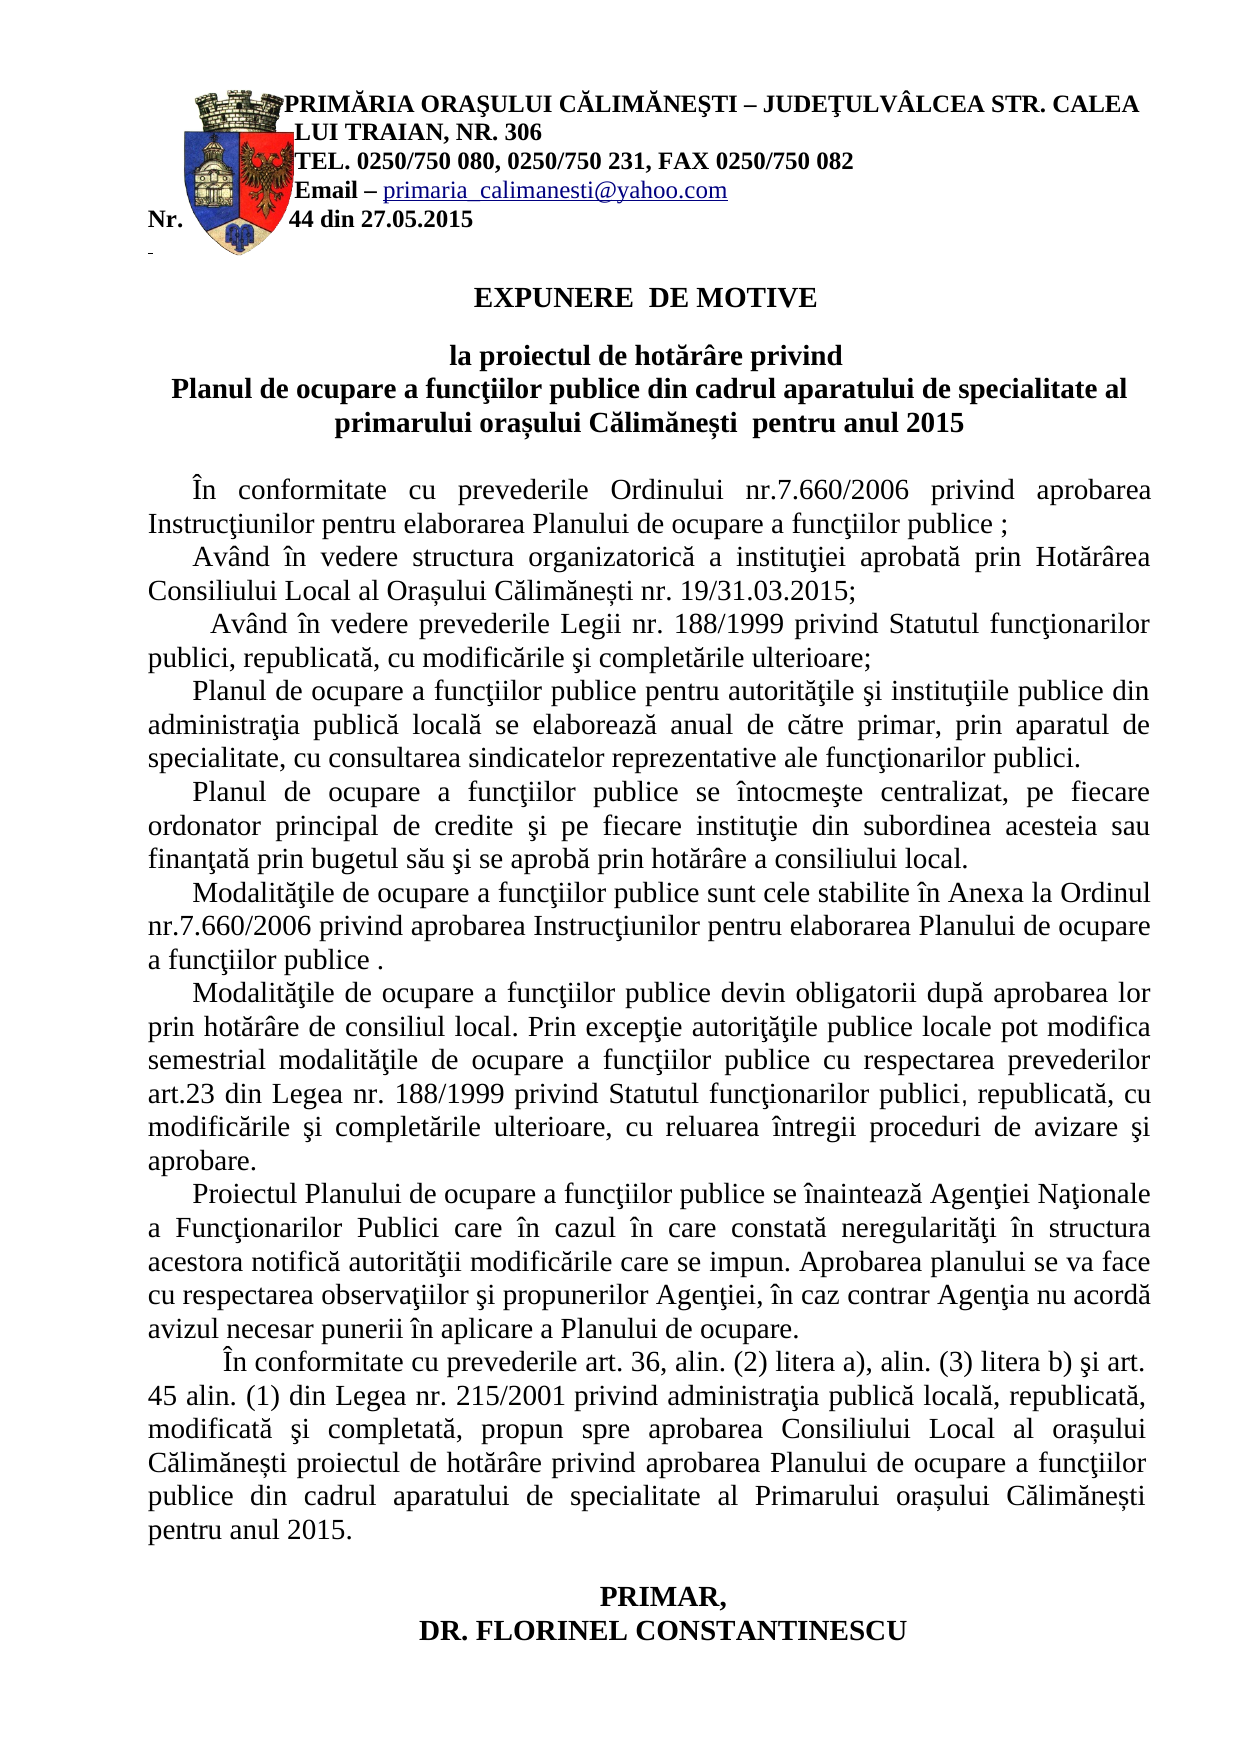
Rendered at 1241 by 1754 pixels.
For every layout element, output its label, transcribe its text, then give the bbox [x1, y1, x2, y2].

text TEL. 0250/750 080, 0250/750 231, FAX 0250/750 082 [294, 146, 1152, 175]
text În conformitate cu prevederile art. 36, alin. (2) litera a), alin. (3) litera b) şi art. 45 alin. (1) din Legea nr. 215/2001 privind administraţia publică locală, republicată, modificată şi completată, propun spre aprobarea Consiliului Local al orașului Călimănești proiectul de hotărâre privind aprobarea Planului de ocupare a funcţiilor publice din cadrul aparatului de specialitate al Primarului orașului Călimănești pentru anul 2015. [148, 1344, 1147, 1546]
text [148, 89, 225, 146]
text Email – primaria_calimanesti@yahoo.com [289, 175, 1152, 204]
text Nr. [148, 204, 204, 232]
text EXPUNERE DE MOTIVE [148, 281, 1152, 314]
text PRIMAR, [148, 1579, 1179, 1613]
text la proiectul de hotărâre privind [148, 338, 1152, 372]
text Modalităţile de ocupare a funcţiilor publice devin obligatorii după aprobarea lor prin hotărâre de consiliul local. Prin excepţie autoriţăţile publice locale pot modifica semestrial modalităţile de ocupare a funcţiilor publice cu respectarea prevederilor art.23 din Legea nr. 188/1999 privind Statutul funcţionarilor publici, republicată, cu modificările şi completările ulterioare, cu reluarea întregii proceduri de avizare şi aprobare. [148, 975, 1152, 1177]
text PRIMĂRIA ORAŞULUI CĂLIMĂNEŞTI – JUDEŢULVÂLCEA STR. CALEA LUI TRAIAN, NR. 306 [252, 89, 1152, 146]
text Planul de ocupare a funcţiilor publice se întocmeşte centralizat, pe fiecare ordonator principal de credite şi pe fiecare instituţie din subordinea acesteia sau finanţată prin bugetul său şi se aprobă prin hotărâre a consiliului local. [148, 774, 1152, 875]
text În conformitate cu prevederile Ordinului nr.7.660/2006 privind aprobarea Instrucţiunilor pentru elaborarea Planului de ocupare a funcţiilor publice ; [148, 472, 1152, 539]
text Proiectul Planului de ocupare a funcţiilor publice se înaintează Agenţiei Naţionale a Funcţionarilor Publici care în cazul în care constată neregularităţi în structura acestora notifică autorităţii modificările care se impun. Aprobarea planului se va face cu respectarea observaţiilor şi propunerilor Agenţiei, în caz contrar Agenţia nu acordă avizul necesar punerii în aplicare a Planului de ocupare. [148, 1177, 1152, 1344]
text [148, 175, 189, 204]
text Modalităţile de ocupare a funcţiilor publice sunt cele stabilite în Anexa la Ordinul nr.7.660/2006 privind aprobarea Instrucţiunilor pentru elaborarea Planului de ocupare a funcţiilor publice . [148, 875, 1152, 975]
text Având în vedere structura organizatorică a instituţiei aprobată prin Hotărârea Consiliului Local al Orașului Călimănești nr. 19/31.03.2015; [148, 539, 1152, 606]
text DR. FLORINEL CONSTANTINESCU [148, 1613, 1179, 1646]
text 44 din 27.05.2015 [274, 204, 1152, 232]
text [148, 146, 182, 175]
text Planul de ocupare a funcţiilor publice din cadrul aparatului de specialitate al primarului orașului Călimănești pentru anul 2015 [148, 372, 1152, 439]
text Planul de ocupare a funcţiilor publice pentru autorităţile şi instituţiile publice din administraţia publică locală se elaborează anual de către primar, prin aparatul de specialitate, cu consultarea sindicatelor reprezentative ale funcţionarilor publici. [148, 673, 1152, 774]
text Având în vedere prevederile Legii nr. 188/1999 privind Statutul funcţionarilor publici, republicată, cu modificările şi completările ulterioare; [148, 606, 1152, 673]
